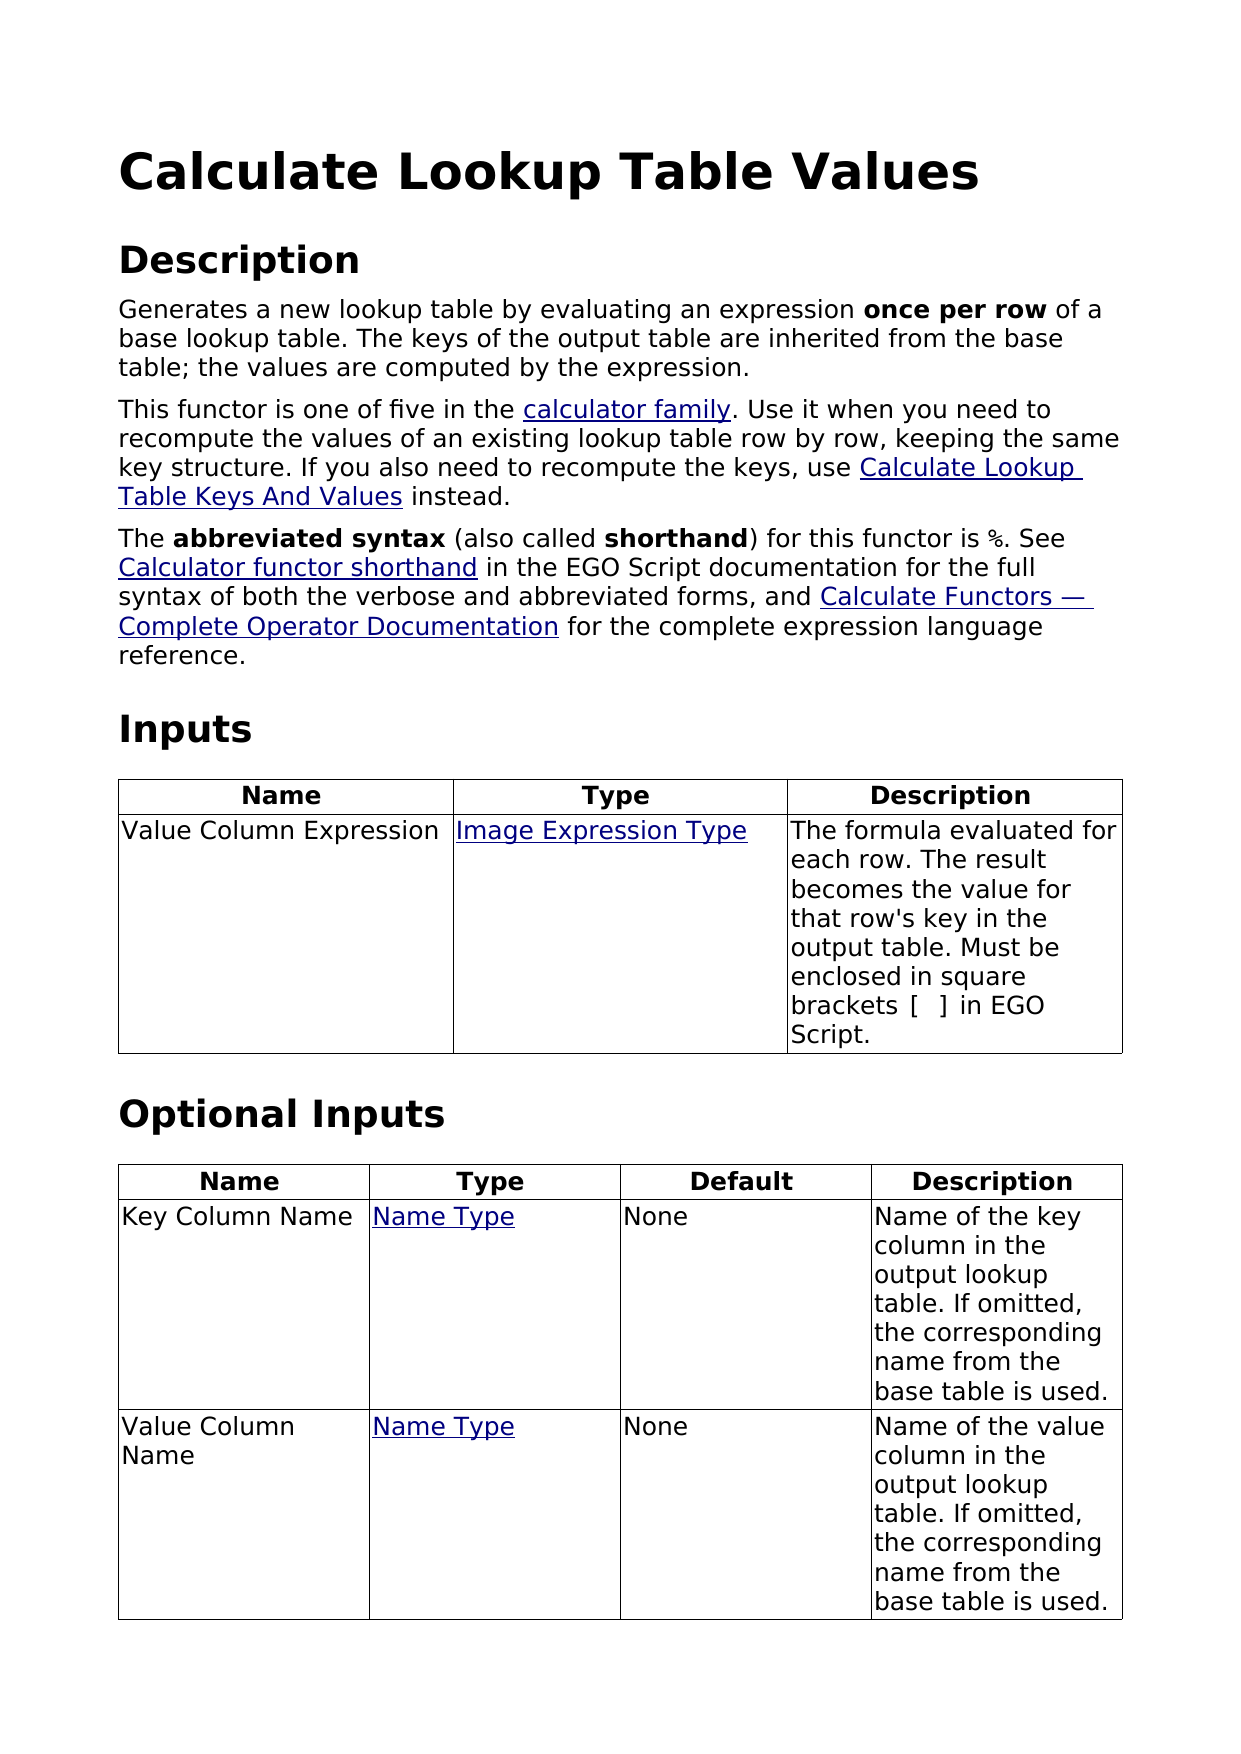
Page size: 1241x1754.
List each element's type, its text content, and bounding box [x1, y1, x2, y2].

table_cell None [621, 1200, 871, 1409]
text Generates a new lookup table by evaluating an expression once per row of a base lookup table. The keys of the output table are inherited from the base table; the values are computed by the expression. [118, 295, 1122, 382]
table_header Type [454, 780, 787, 813]
table_cell Key Column Name [119, 1200, 369, 1409]
subtitle Inputs [118, 707, 1122, 751]
table_cell Value Column Expression [119, 815, 453, 1053]
subtitle Optional Inputs [118, 1093, 1122, 1136]
subtitle Description [118, 239, 1122, 282]
text The abbreviated syntax (also called shorthand) for this functor is %. See Calculator functor shorthand in the EGO Script documentation for the full syntax of both the verbose and abbreviated forms, and Calculate Functors — Complete Operator Documentation for the complete expression language reference. [118, 524, 1122, 670]
table_cell Name Type [370, 1200, 620, 1409]
table_cell Value Column Name [119, 1410, 369, 1619]
table_header Description [872, 1165, 1122, 1199]
table_cell Name of the key column in the output lookup table. If omitted, the corresponding name from the base table is used. [872, 1200, 1122, 1409]
subtitle Calculate Lookup Table Values [118, 143, 1122, 201]
table_cell Name Type [370, 1410, 620, 1619]
text This functor is one of five in the calculator family. Use it when you need to recompute the values of an existing lookup table row by row, keeping the same key structure. If you also need to recompute the keys, use Calculate Lookup Table Keys And Values instead. [118, 395, 1122, 512]
table_cell Image Expression Type [454, 815, 787, 1053]
table_header Name [119, 780, 453, 813]
table_header Description [788, 780, 1122, 813]
table_header Type [370, 1165, 620, 1199]
table_header Name [119, 1165, 369, 1199]
table_header Default [621, 1165, 871, 1199]
table_cell Name of the value column in the output lookup table. If omitted, the corresponding name from the base table is used. [872, 1410, 1122, 1619]
table_cell None [621, 1410, 871, 1619]
table_cell The formula evaluated for each row. The result becomes the value for that row's key in the output table. Must be enclosed in square brackets [ ] in EGO Script. [788, 815, 1122, 1053]
